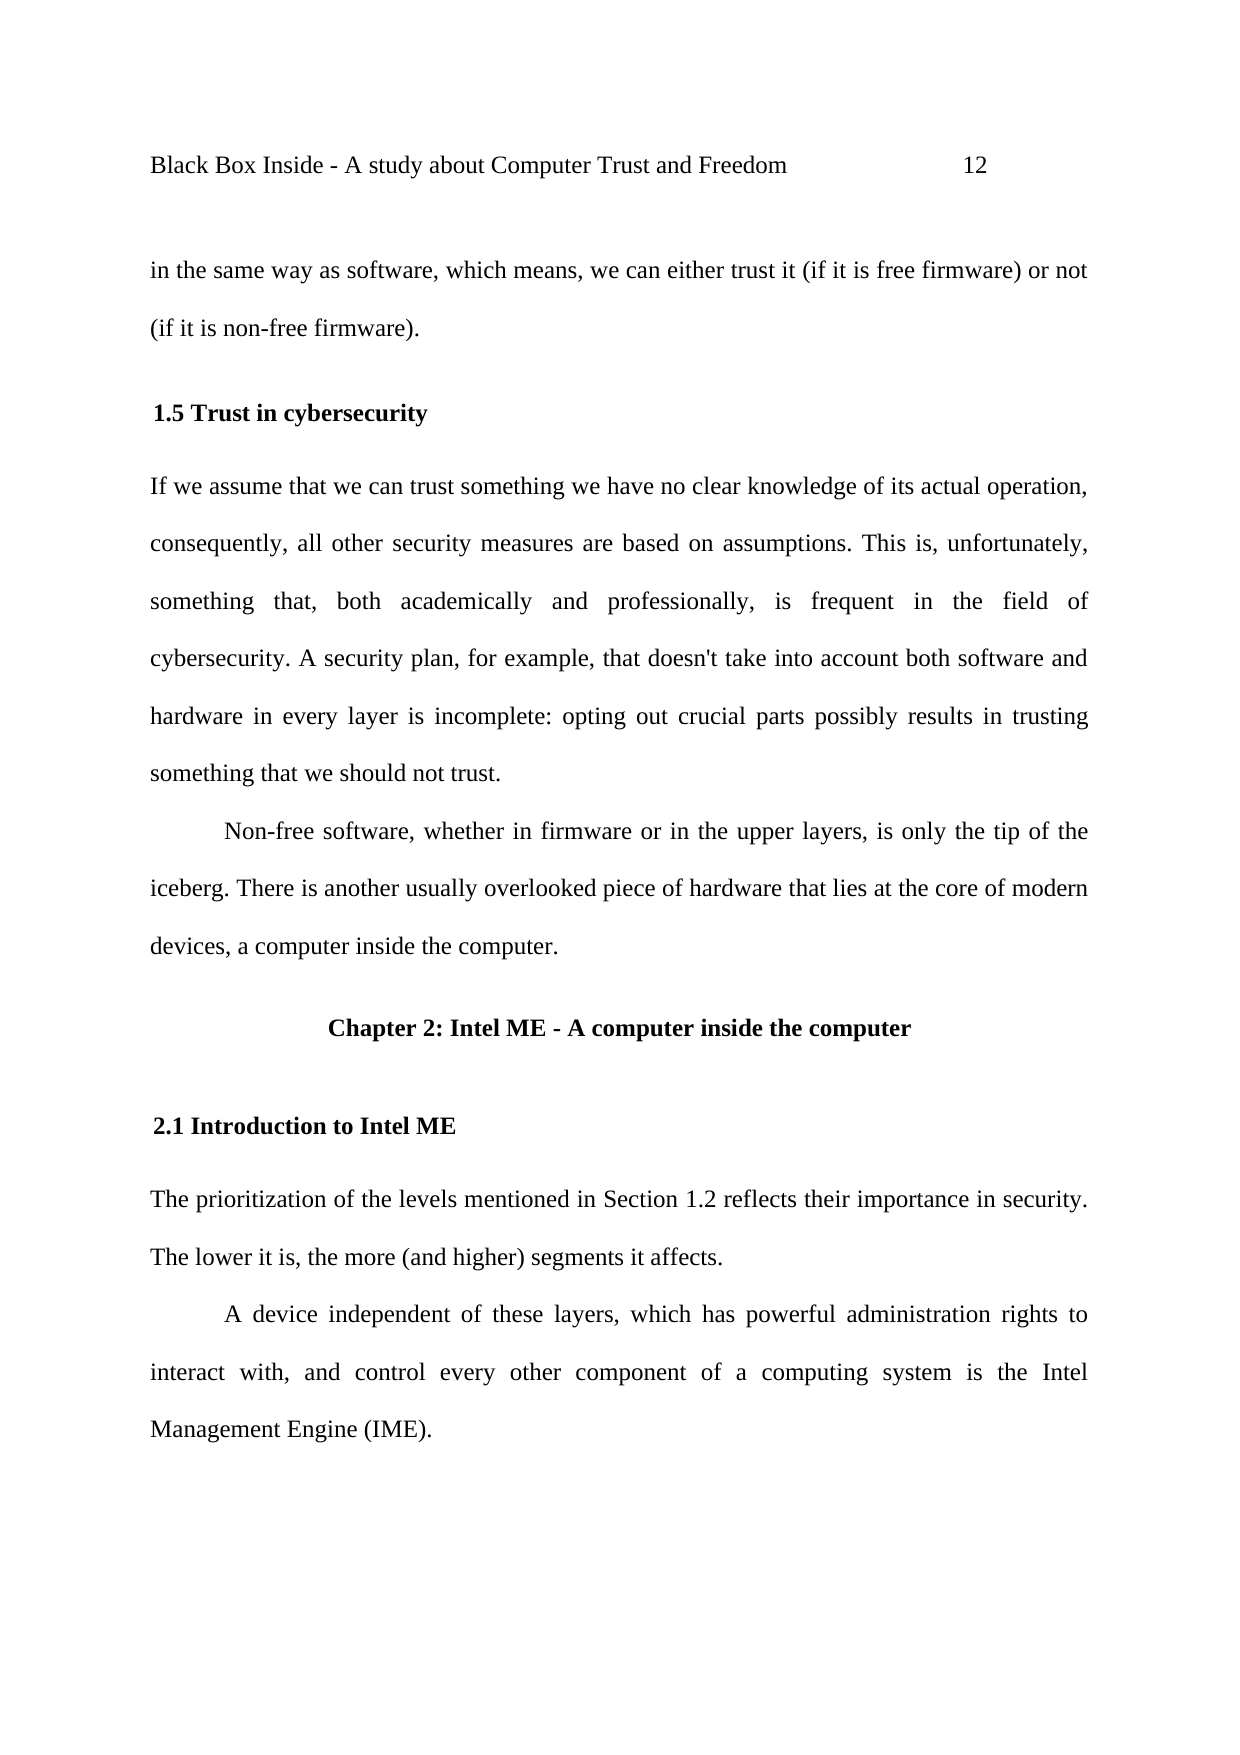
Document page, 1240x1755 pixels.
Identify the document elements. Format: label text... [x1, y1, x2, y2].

subtitle 1.5 Trust in cybersecurity [150, 395, 1089, 430]
text A device independent of these layers, which has powerful administration rights to interact with, and control every other component of a computing system is the Intel Management Engine (IME). [150, 1299, 1089, 1443]
subtitle 2.1 Introduction to Intel ME [150, 1108, 1089, 1143]
text The prioritization of the levels mentioned in Section 1.2 reflects their importance in security. The lower it is, the more (and higher) segments it affects. [150, 1184, 1089, 1271]
subtitle Chapter 2: Intel ME - A computer inside the computer [150, 1013, 1089, 1042]
text If we assume that we can trust something we have no clear knowledge of its actual operation, consequently, all other security measures are based on assumptions. This is, unfortunately, something that, both academically and professionally, is frequent in the field of cybersecurity. A security plan, for example, that doesn't take into account both software and hardware in every layer is incomplete: opting out crucial parts possibly results in trusting something that we should not trust. [150, 471, 1089, 787]
text Non-free software, whether in firmware or in the upper layers, is only the tip of the iceberg. There is another usually overlooked piece of hardware that lies at the core of modern devices, a computer inside the computer. [150, 816, 1089, 960]
text in the same way as software, which means, we can either trust it (if it is free firmware) or not (if it is non-free firmware). [150, 255, 1089, 341]
